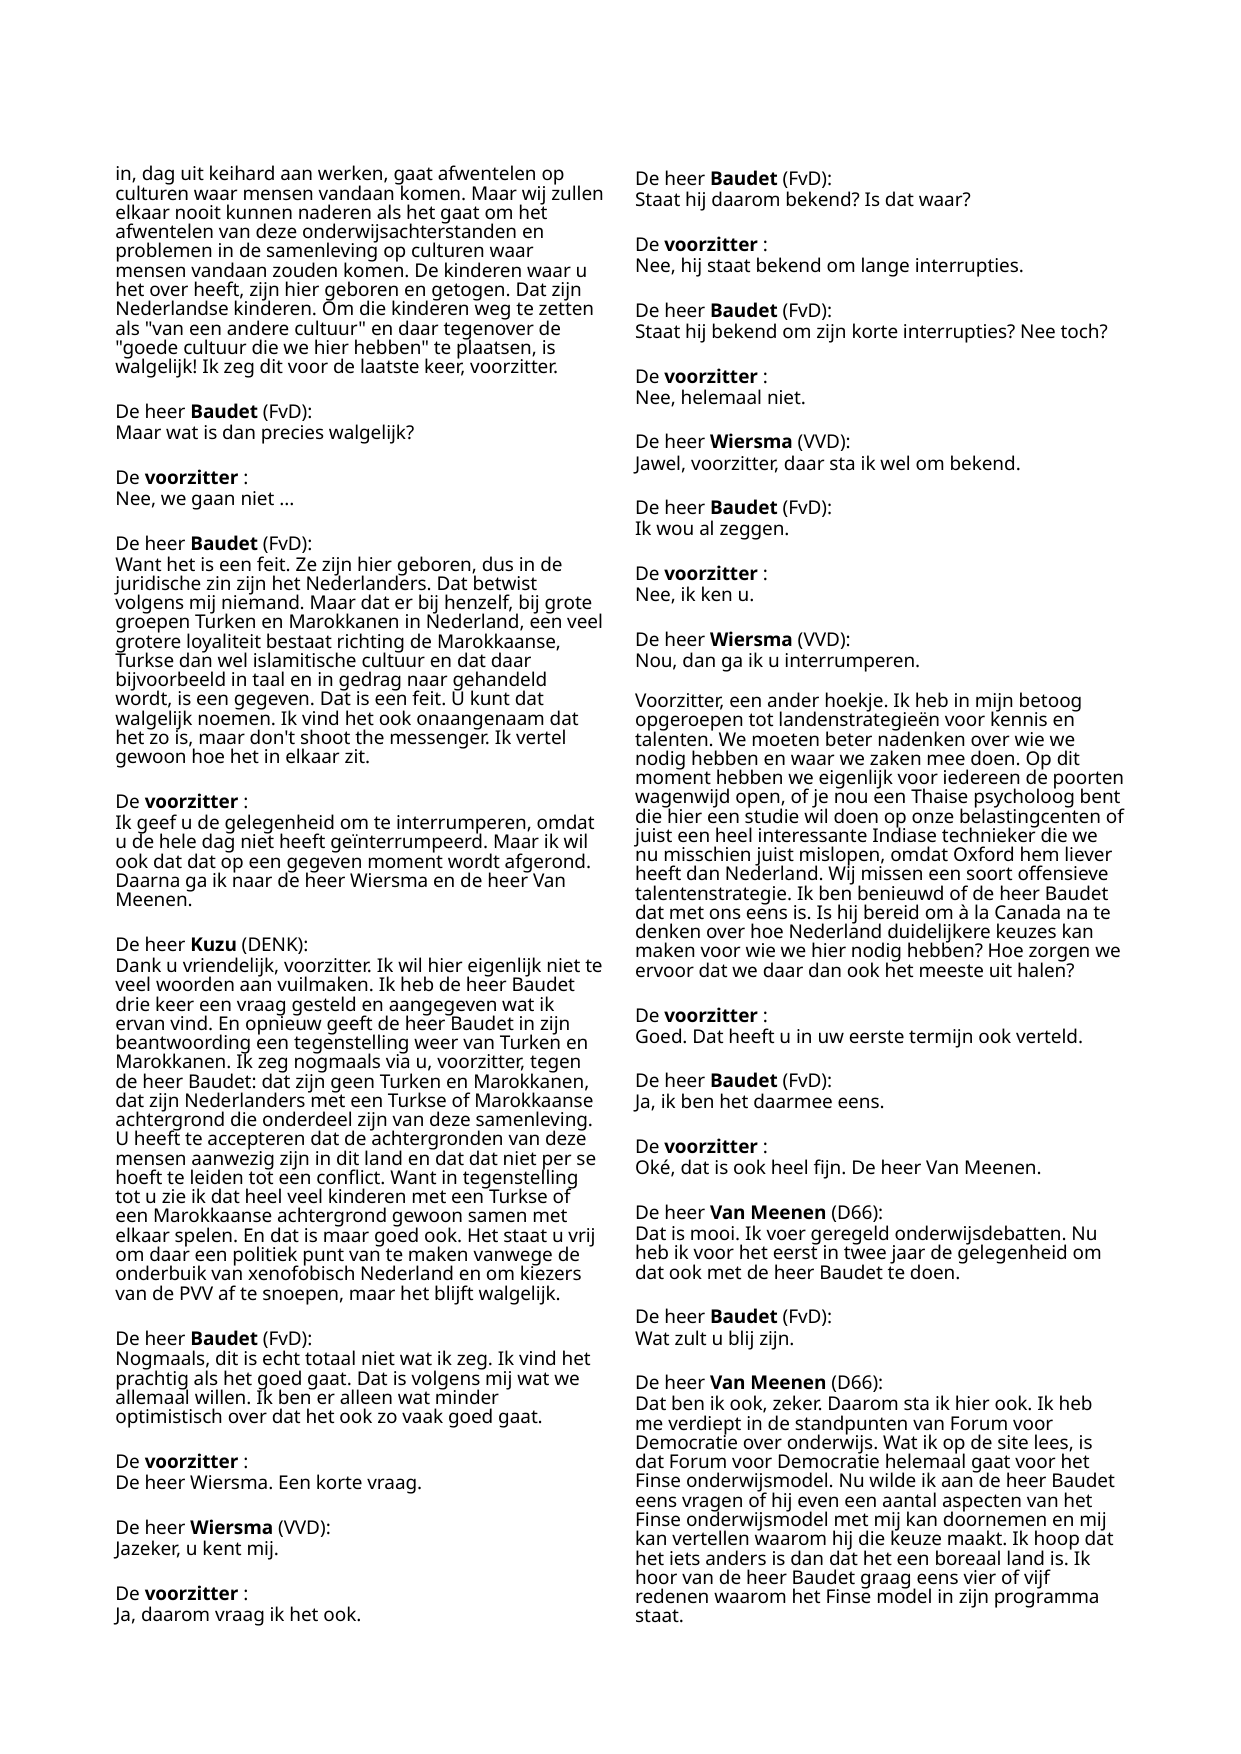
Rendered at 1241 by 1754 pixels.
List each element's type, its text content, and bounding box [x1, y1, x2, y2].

text De heer Baudet (FvD): [635, 494, 1125, 520]
text Nogmaals, dit is echt totaal niet wat ik zeg. Ik vind het prachtig als het goed gaat. Dat is volgens mij wat we allemaal willen. Ik ben er alleen wat minder optimistisch over dat het ook zo vaak goed gaat. [115, 1350, 605, 1427]
text De heer Wiersma (VVD): [635, 626, 1125, 652]
text Ik geef u de gelegenheid om te interrumperen, omdat u de hele dag niet heeft geïnterrumpeerd. Maar ik wil ook dat dat op een gegeven moment wordt afgerond. Daarna ga ik naar de heer Wiersma en de heer Van Meenen. [115, 814, 605, 910]
text De voorzitter : [635, 1002, 1125, 1028]
text De voorzitter : [115, 464, 605, 490]
text De heer Baudet (FvD): [115, 530, 605, 556]
text Wat zult u blij zijn. [635, 1329, 1125, 1349]
text De heer Kuzu (DENK): [115, 931, 605, 957]
text De heer Baudet (FvD): [635, 1068, 1125, 1093]
text Want het is een feit. Ze zijn hier geboren, dus in de juridische zin zijn het Nederlanders. Dat betwist volgens mij niemand. Maar dat er bij henzelf, bij grote groepen Turken en Marokkanen in Nederland, een veel grotere loyaliteit bestaat richting de Marokkaanse, Turkse dan wel islamitische cultuur en dat daar bijvoorbeeld in taal en in gedrag naar gehandeld wordt, is een gegeven. Dat is een feit. U kunt dat walgelijk noemen. Ik vind het ook onaangenaam dat het zo is, maar don't shoot the messenger. Ik vertel gewoon hoe het in elkaar zit. [115, 556, 605, 767]
text Maar wat is dan precies walgelijk? [115, 424, 605, 443]
text Jazeker, u kent mij. [115, 1540, 605, 1559]
text Goed. Dat heeft u in uw eerste termijn ook verteld. [635, 1028, 1125, 1047]
text Ja, ik ben het daarmee eens. [635, 1093, 1125, 1113]
text De voorzitter : [635, 560, 1125, 586]
text De heer Baudet (FvD): [115, 1325, 605, 1350]
text Ja, daarom vraag ik het ook. [115, 1606, 605, 1625]
text De heer Wiersma (VVD): [115, 1514, 605, 1540]
text De voorzitter : [635, 231, 1125, 257]
text De voorzitter : [635, 363, 1125, 389]
text Nee, we gaan niet ... [115, 490, 605, 509]
text De heer Baudet (FvD): [115, 398, 605, 424]
text Voorzitter, een ander hoekje. Ik heb in mijn betoog opgeroepen tot landenstrategieën voor kennis en talenten. We moeten beter nadenken over wie we nodig hebben en waar we zaken mee doen. Op dit moment hebben we eigenlijk voor iedereen de poorten wagenwijd open, of je nou een Thaise psycholoog bent die hier een studie wil doen op onze belastingcenten of juist een heel interessante Indiase technieker die we nu misschien juist mislopen, omdat Oxford hem liever heeft dan Nederland. Wij missen een soort offensieve talentenstrategie. Ik ben benieuwd of de heer Baudet dat met ons eens is. Is hij bereid om à la Canada na te denken over hoe Nederland duidelijkere keuzes kan maken voor wie we hier nodig hebben? Hoe zorgen we ervoor dat we daar dan ook het meeste uit halen? [635, 692, 1125, 981]
text Staat hij daarom bekend? Is dat waar? [635, 191, 1125, 210]
text Nee, hij staat bekend om lange interrupties. [635, 257, 1125, 276]
text De heer Van Meenen (D66): [635, 1369, 1125, 1395]
text De heer Baudet (FvD): [635, 1304, 1125, 1329]
text De heer Wiersma (VVD): [635, 429, 1125, 454]
text Nee, helemaal niet. [635, 389, 1125, 408]
text Nou, dan ga ik u interrumperen. [635, 652, 1125, 671]
text Nee, ik ken u. [635, 586, 1125, 605]
text Dat ben ik ook, zeker. Daarom sta ik hier ook. Ik heb me verdiept in de standpunten van Forum voor Democratie over onderwijs. Wat ik op de site lees, is dat Forum voor Democratie helemaal gaat voor het Finse onderwijsmodel. Nu wilde ik aan de heer Baudet eens vragen of hij even een aantal aspecten van het Finse onderwijsmodel met mij kan doornemen en mij kan vertellen waarom hij die keuze maakt. Ik hoop dat het iets anders is dan dat het een boreaal land is. Ik hoor van de heer Baudet graag eens vier of vijf redenen waarom het Finse model in zijn programma staat. [635, 1395, 1125, 1627]
text De heer Baudet (FvD): [635, 165, 1125, 191]
text De voorzitter : [115, 1580, 605, 1606]
text De voorzitter : [635, 1133, 1125, 1159]
text Dat is mooi. Ik voer geregeld onderwijsdebatten. Nu heb ik voor het eerst in twee jaar de gelegenheid om dat ook met de heer Baudet te doen. [635, 1225, 1125, 1283]
text Oké, dat is ook heel fijn. De heer Van Meenen. [635, 1159, 1125, 1178]
text De voorzitter : [115, 788, 605, 814]
text Dank u vriendelijk, voorzitter. Ik wil hier eigenlijk niet te veel woorden aan vuilmaken. Ik heb de heer Baudet drie keer een vraag gesteld en aangegeven wat ik ervan vind. En opnieuw geeft de heer Baudet in zijn beantwoording een tegenstelling weer van Turken en Marokkanen. Ik zeg nogmaals via u, voorzitter, tegen de heer Baudet: dat zijn geen Turken en Marokkanen, dat zijn Nederlanders met een Turkse of Marokkaanse achtergrond die onderdeel zijn van deze samenleving. U heeft te accepteren dat de achtergronden van deze mensen aanwezig zijn in dit land en dat dat niet per se hoeft te leiden tot een conflict. Want in tegenstelling tot u zie ik dat heel veel kinderen met een Turkse of een Marokkaanse achtergrond gewoon samen met elkaar spelen. En dat is maar goed ook. Het staat u vrij om daar een politiek punt van te maken vanwege de onderbuik van xenofobisch Nederland en om kiezers van de PVV af te snoepen, maar het blijft walgelijk. [115, 957, 605, 1304]
text De heer Wiersma. Een korte vraag. [115, 1474, 605, 1493]
text De heer Van Meenen (D66): [635, 1199, 1125, 1225]
text De voorzitter : [115, 1448, 605, 1474]
text Ik wou al zeggen. [635, 520, 1125, 539]
text De heer Baudet (FvD): [635, 297, 1125, 323]
text in, dag uit keihard aan werken, gaat afwentelen op culturen waar mensen vandaan komen. Maar wij zullen elkaar nooit kunnen naderen als het gaat om het afwentelen van deze onderwijsachterstanden en problemen in de samenleving op culturen waar mensen vandaan zouden komen. De kinderen waar u het over heeft, zijn hier geboren en getogen. Dat zijn Nederlandse kinderen. Om die kinderen weg te zetten als "van een andere cultuur" en daar tegenover de "goede cultuur die we hier hebben" te plaatsen, is walgelijk! Ik zeg dit voor de laatste keer, voorzitter. [115, 165, 605, 377]
text Staat hij bekend om zijn korte interrupties? Nee toch? [635, 323, 1125, 342]
text Jawel, voorzitter, daar sta ik wel om bekend. [635, 454, 1125, 474]
